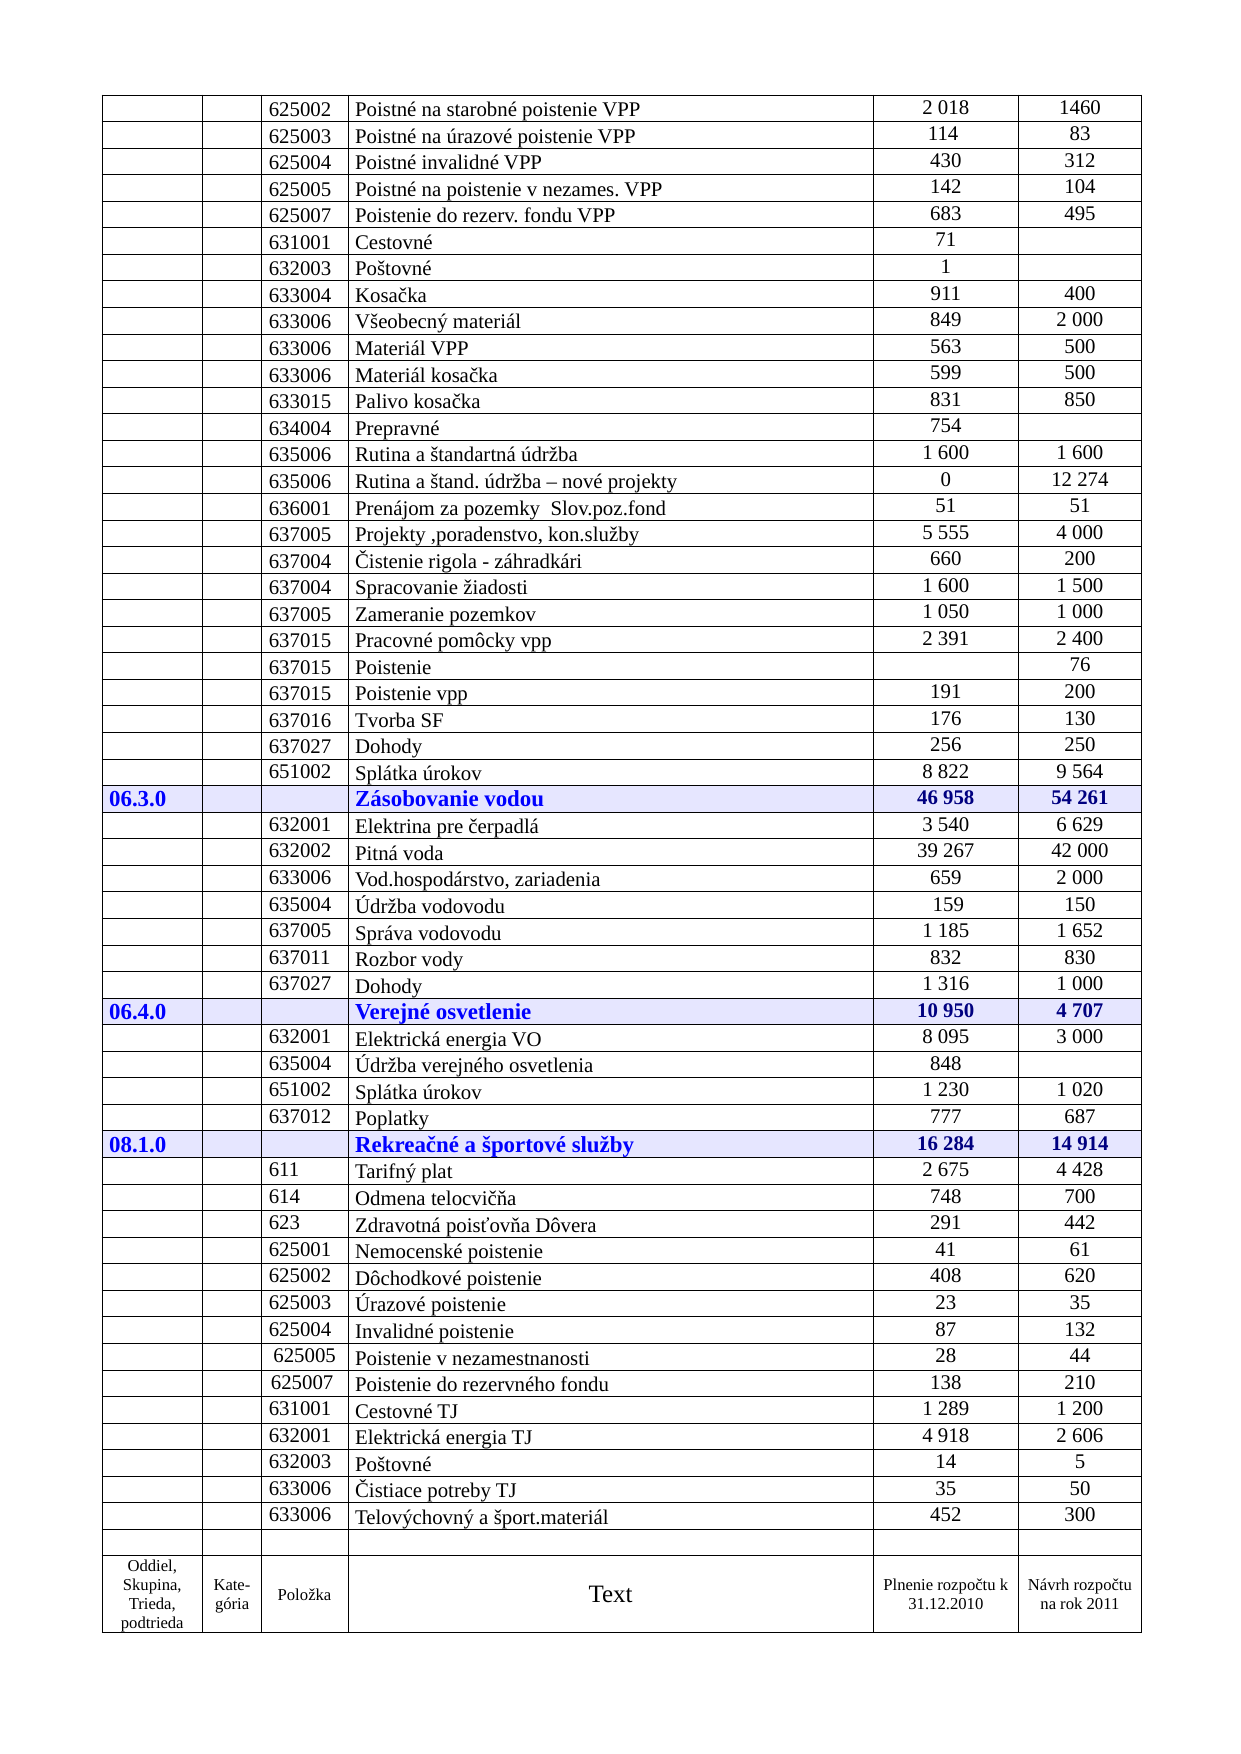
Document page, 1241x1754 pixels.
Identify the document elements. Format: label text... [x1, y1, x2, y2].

table_cell 635004 [262, 1052, 348, 1077]
table_cell 637015 [262, 627, 348, 652]
table_cell [103, 680, 202, 705]
table_cell 1 185 [874, 919, 1018, 944]
table_cell Kate- gória [203, 1556, 261, 1632]
table_cell 3 000 [1019, 1025, 1141, 1051]
table_cell [203, 1025, 261, 1051]
table_cell 620 [1019, 1264, 1141, 1290]
table_cell 625005 [262, 1344, 348, 1369]
table_cell 637027 [262, 733, 348, 758]
table_cell 5 555 [874, 521, 1018, 546]
table_cell 683 [874, 202, 1018, 227]
table_cell 495 [1019, 202, 1141, 227]
table_cell [203, 600, 261, 626]
table_cell 176 [874, 706, 1018, 732]
table_cell 104 [1019, 175, 1141, 201]
table_cell 631001 [262, 228, 348, 254]
table_cell [203, 892, 261, 918]
table_cell [103, 1211, 202, 1237]
table_cell 850 [1019, 388, 1141, 413]
table_cell Cestovné [349, 228, 873, 254]
table_cell 911 [874, 281, 1018, 307]
table_cell 46 958 [874, 786, 1018, 812]
table_cell 623 [262, 1211, 348, 1237]
table_cell 625002 [262, 1264, 348, 1290]
table_cell [203, 521, 261, 546]
table_cell [203, 1105, 261, 1130]
table_cell [203, 308, 261, 333]
table_cell [262, 1131, 348, 1157]
table_cell [103, 1238, 202, 1263]
table_cell Nemocenské poistenie [349, 1238, 873, 1263]
table_cell 400 [1019, 281, 1141, 307]
table_cell Pitná voda [349, 839, 873, 865]
table_cell [103, 335, 202, 360]
table_cell 830 [1019, 946, 1141, 971]
table_cell [203, 813, 261, 838]
table_cell 637005 [262, 521, 348, 546]
table_cell [103, 919, 202, 944]
table_cell 500 [1019, 335, 1141, 360]
table_cell [103, 1025, 202, 1051]
table_cell Materiál VPP [349, 335, 873, 360]
table_cell 1 [874, 255, 1018, 280]
table_cell Prenájom za pozemky Slov.poz.fond [349, 494, 873, 519]
table_cell [1019, 255, 1141, 280]
table_cell Úrazové poistenie [349, 1291, 873, 1316]
table_cell 06.3.0 [103, 786, 202, 812]
table_cell [203, 680, 261, 705]
table_cell 637005 [262, 600, 348, 626]
table_cell 1 600 [1019, 441, 1141, 466]
table_cell 651002 [262, 760, 348, 785]
table_cell 452 [874, 1503, 1018, 1529]
table_cell [103, 1105, 202, 1130]
table_cell 06.4.0 [103, 999, 202, 1024]
table_cell 142 [874, 175, 1018, 201]
table_cell 625003 [262, 122, 348, 148]
table_cell 634004 [262, 414, 348, 440]
table_cell [1019, 1052, 1141, 1077]
table_cell 42 000 [1019, 839, 1141, 865]
table_cell [203, 202, 261, 227]
table_cell 8 822 [874, 760, 1018, 785]
table_cell 1 000 [1019, 600, 1141, 626]
table_cell 12 274 [1019, 467, 1141, 493]
table_cell 256 [874, 733, 1018, 758]
table_cell [203, 999, 261, 1024]
table_cell 4 000 [1019, 521, 1141, 546]
table_cell 633006 [262, 335, 348, 360]
table_cell 76 [1019, 653, 1141, 679]
table_cell Materiál kosačka [349, 361, 873, 387]
table_cell [203, 1211, 261, 1237]
table_cell 637015 [262, 653, 348, 679]
table_cell [103, 1530, 202, 1555]
table_cell [203, 760, 261, 785]
table_cell Poštovné [349, 1450, 873, 1476]
table_cell [203, 972, 261, 998]
table_cell 1 200 [1019, 1397, 1141, 1423]
table_cell 625004 [262, 1317, 348, 1343]
table_cell [203, 574, 261, 599]
table_cell Rutina a štand. údržba – nové projekty [349, 467, 873, 493]
table_cell [874, 653, 1018, 679]
table_cell Splátka úrokov [349, 1078, 873, 1104]
table_cell Elektrina pre čerpadlá [349, 813, 873, 838]
table_cell [103, 760, 202, 785]
table_cell 633006 [262, 866, 348, 891]
table_cell 831 [874, 388, 1018, 413]
table_cell [103, 600, 202, 626]
table_cell [103, 1344, 202, 1369]
table_cell Rekreačné a športové služby [349, 1131, 873, 1157]
table_cell [203, 547, 261, 573]
table_cell 200 [1019, 680, 1141, 705]
table_cell 23 [874, 1291, 1018, 1316]
table_cell [103, 1503, 202, 1529]
table_cell Zásobovanie vodou [349, 786, 873, 812]
table_cell 2 000 [1019, 308, 1141, 333]
table_cell 300 [1019, 1503, 1141, 1529]
table_cell 625003 [262, 1291, 348, 1316]
table_cell [103, 1397, 202, 1423]
table_cell 1460 [1019, 96, 1141, 121]
table_cell [203, 281, 261, 307]
table_cell 191 [874, 680, 1018, 705]
table_cell 633006 [262, 1503, 348, 1529]
table_cell Spracovanie žiadosti [349, 574, 873, 599]
table_cell 636001 [262, 494, 348, 519]
table_cell 637015 [262, 680, 348, 705]
table_cell [103, 175, 202, 201]
table_cell [203, 839, 261, 865]
table_cell 130 [1019, 706, 1141, 732]
table_cell 849 [874, 308, 1018, 333]
table_cell [103, 839, 202, 865]
table_cell [103, 1424, 202, 1449]
table_cell 1 652 [1019, 919, 1141, 944]
table_cell Údržba verejného osvetlenia [349, 1052, 873, 1077]
table_cell 635006 [262, 441, 348, 466]
table_cell [349, 1530, 873, 1555]
table_cell [103, 388, 202, 413]
table_cell [874, 1530, 1018, 1555]
table_cell Položka [262, 1556, 348, 1632]
table_cell 132 [1019, 1317, 1141, 1343]
table_cell 87 [874, 1317, 1018, 1343]
table_cell 631001 [262, 1397, 348, 1423]
table_cell Poistenie do rezerv. fondu VPP [349, 202, 873, 227]
table_cell [103, 1052, 202, 1077]
table_cell [203, 1503, 261, 1529]
table_cell [203, 494, 261, 519]
table_cell [203, 96, 261, 121]
table_cell 687 [1019, 1105, 1141, 1130]
table_cell 9 564 [1019, 760, 1141, 785]
table_cell 637004 [262, 547, 348, 573]
table_cell [103, 361, 202, 387]
table_cell 8 095 [874, 1025, 1018, 1051]
table_cell [103, 1371, 202, 1396]
table_cell [262, 999, 348, 1024]
table_cell [103, 521, 202, 546]
table_cell [103, 441, 202, 466]
table_cell 614 [262, 1185, 348, 1210]
table_cell 632003 [262, 1450, 348, 1476]
table_cell [203, 946, 261, 971]
table_cell Zdravotná poisťovňa Dôvera [349, 1211, 873, 1237]
table_cell 700 [1019, 1185, 1141, 1210]
table_cell 4 428 [1019, 1158, 1141, 1183]
table_cell 659 [874, 866, 1018, 891]
table_cell Verejné osvetlenie [349, 999, 873, 1024]
table_cell 150 [1019, 892, 1141, 918]
table_cell 832 [874, 946, 1018, 971]
table_cell [203, 1371, 261, 1396]
table_cell 635006 [262, 467, 348, 493]
table_cell [203, 335, 261, 360]
table_cell [1019, 1530, 1141, 1555]
table_cell 625007 [262, 1371, 348, 1396]
table_cell 50 [1019, 1477, 1141, 1502]
table_cell 1 500 [1019, 574, 1141, 599]
table_cell Poistné na úrazové poistenie VPP [349, 122, 873, 148]
table_cell [203, 786, 261, 812]
table_cell 28 [874, 1344, 1018, 1369]
table_cell [103, 1317, 202, 1343]
table_cell 44 [1019, 1344, 1141, 1369]
table_cell Rutina a štandartná údržba [349, 441, 873, 466]
table_cell [203, 1264, 261, 1290]
table_cell 625002 [262, 96, 348, 121]
table_cell [1019, 414, 1141, 440]
table_cell 1 600 [874, 441, 1018, 466]
table_cell 1 316 [874, 972, 1018, 998]
table_cell [203, 1158, 261, 1183]
table_cell [203, 1131, 261, 1157]
table_cell Tarifný plat [349, 1158, 873, 1183]
table_cell 848 [874, 1052, 1018, 1077]
table_cell 138 [874, 1371, 1018, 1396]
table_cell [103, 149, 202, 174]
table_cell 08.1.0 [103, 1131, 202, 1157]
table_cell Poistenie vpp [349, 680, 873, 705]
table_cell [103, 255, 202, 280]
table_cell 3 540 [874, 813, 1018, 838]
table_cell Cestovné TJ [349, 1397, 873, 1423]
table_cell 2 391 [874, 627, 1018, 652]
table_cell [103, 1185, 202, 1210]
table_cell 625004 [262, 149, 348, 174]
table_cell Dôchodkové poistenie [349, 1264, 873, 1290]
table_cell 430 [874, 149, 1018, 174]
table_cell 637004 [262, 574, 348, 599]
table_cell 39 267 [874, 839, 1018, 865]
table_cell 5 [1019, 1450, 1141, 1476]
table_cell 6 629 [1019, 813, 1141, 838]
table_cell 35 [874, 1477, 1018, 1502]
table_cell [203, 866, 261, 891]
table_cell [203, 1238, 261, 1263]
table_cell 51 [874, 494, 1018, 519]
table_cell [103, 547, 202, 573]
table_cell [203, 467, 261, 493]
table_cell 633004 [262, 281, 348, 307]
table_cell 1 020 [1019, 1078, 1141, 1104]
table_cell Všeobecný materiál [349, 308, 873, 333]
table_cell Poistné na poistenie v nezames. VPP [349, 175, 873, 201]
table_cell 637011 [262, 946, 348, 971]
table_cell 748 [874, 1185, 1018, 1210]
table_cell [103, 202, 202, 227]
table_cell 1 289 [874, 1397, 1018, 1423]
table_cell Palivo kosačka [349, 388, 873, 413]
table_cell Plnenie rozpočtu k 31.12.2010 [874, 1556, 1018, 1632]
table_cell Poštovné [349, 255, 873, 280]
table_cell Návrh rozpočtu na rok 2011 [1019, 1556, 1141, 1632]
table_cell [103, 1158, 202, 1183]
table_cell 632003 [262, 255, 348, 280]
table_cell 1 050 [874, 600, 1018, 626]
table_cell 54 261 [1019, 786, 1141, 812]
table_cell [203, 1397, 261, 1423]
table_cell Pracovné pomôcky vpp [349, 627, 873, 652]
table_cell 632001 [262, 1424, 348, 1449]
table_cell Poistenie do rezervného fondu [349, 1371, 873, 1396]
table_cell 777 [874, 1105, 1018, 1130]
table_cell Čistiace potreby TJ [349, 1477, 873, 1502]
table_cell [203, 361, 261, 387]
table_cell 651002 [262, 1078, 348, 1104]
table_cell 625007 [262, 202, 348, 227]
table_cell 14 914 [1019, 1131, 1141, 1157]
table_cell 2 000 [1019, 866, 1141, 891]
table_cell Elektrická energia TJ [349, 1424, 873, 1449]
table_cell 442 [1019, 1211, 1141, 1237]
table_cell [203, 706, 261, 732]
table_cell Projekty ,poradenstvo, kon.služby [349, 521, 873, 546]
table_cell 633006 [262, 308, 348, 333]
table_cell [103, 574, 202, 599]
table_cell [203, 175, 261, 201]
table_cell [103, 706, 202, 732]
table_cell 632002 [262, 839, 348, 865]
table_cell [103, 308, 202, 333]
table_cell 4 707 [1019, 999, 1141, 1024]
table_cell 2 018 [874, 96, 1018, 121]
table_cell [103, 414, 202, 440]
table_cell 71 [874, 228, 1018, 254]
table_cell 291 [874, 1211, 1018, 1237]
table_cell 2 675 [874, 1158, 1018, 1183]
table_cell Poistenie [349, 653, 873, 679]
table_cell Zameranie pozemkov [349, 600, 873, 626]
table_cell 633015 [262, 388, 348, 413]
table_cell [103, 467, 202, 493]
table_cell [203, 1450, 261, 1476]
table_cell 633006 [262, 1477, 348, 1502]
table_cell [203, 1078, 261, 1104]
table_cell [203, 1185, 261, 1210]
table_cell 1 600 [874, 574, 1018, 599]
table_cell Odmena telocvičňa [349, 1185, 873, 1210]
table_cell [203, 733, 261, 758]
table_cell [203, 441, 261, 466]
table_cell [103, 972, 202, 998]
table_cell [103, 627, 202, 652]
table_cell 635004 [262, 892, 348, 918]
table_cell Vod.hospodárstvo, zariadenia [349, 866, 873, 891]
table_cell 500 [1019, 361, 1141, 387]
table_cell 16 284 [874, 1131, 1018, 1157]
table_cell Poistné na starobné poistenie VPP [349, 96, 873, 121]
table_cell Poplatky [349, 1105, 873, 1130]
table_cell [103, 1264, 202, 1290]
table_cell Údržba vodovodu [349, 892, 873, 918]
table_cell [203, 149, 261, 174]
table_cell [203, 919, 261, 944]
table_cell 41 [874, 1238, 1018, 1263]
table_cell [103, 228, 202, 254]
table_cell 625005 [262, 175, 348, 201]
table_cell 1 000 [1019, 972, 1141, 998]
table_cell 51 [1019, 494, 1141, 519]
table_cell Poistenie v nezamestnanosti [349, 1344, 873, 1369]
table_cell 4 918 [874, 1424, 1018, 1449]
table_cell [103, 733, 202, 758]
table_cell Správa vodovodu [349, 919, 873, 944]
table_cell [203, 1052, 261, 1077]
table_cell 35 [1019, 1291, 1141, 1316]
table_cell 633006 [262, 361, 348, 387]
table_cell [103, 1078, 202, 1104]
table_cell [262, 786, 348, 812]
table_cell 114 [874, 122, 1018, 148]
table_cell 637027 [262, 972, 348, 998]
table_cell Rozbor vody [349, 946, 873, 971]
table_cell 10 950 [874, 999, 1018, 1024]
table_cell [103, 1450, 202, 1476]
table_cell [203, 255, 261, 280]
table_cell 200 [1019, 547, 1141, 573]
table_cell [103, 1477, 202, 1502]
table_cell [203, 1344, 261, 1369]
table_cell [203, 1317, 261, 1343]
table_cell [203, 653, 261, 679]
table_cell 632001 [262, 1025, 348, 1051]
table_cell 599 [874, 361, 1018, 387]
table_cell [103, 653, 202, 679]
table_cell [203, 1477, 261, 1502]
table_cell [203, 1424, 261, 1449]
table_cell Poistné invalidné VPP [349, 149, 873, 174]
table_cell Splátka úrokov [349, 760, 873, 785]
table_cell [103, 281, 202, 307]
table_cell [203, 627, 261, 652]
table_cell [203, 388, 261, 413]
table_cell 1 230 [874, 1078, 1018, 1104]
table_cell [103, 892, 202, 918]
table_cell 312 [1019, 149, 1141, 174]
table_cell Invalidné poistenie [349, 1317, 873, 1343]
table_cell [103, 1291, 202, 1316]
table_cell [103, 946, 202, 971]
table_cell 625001 [262, 1238, 348, 1263]
table_cell [103, 813, 202, 838]
table_cell [203, 122, 261, 148]
table_cell [103, 122, 202, 148]
table_cell Dohody [349, 733, 873, 758]
table_cell Prepravné [349, 414, 873, 440]
table_cell [203, 228, 261, 254]
table_cell [262, 1530, 348, 1555]
table_cell Tvorba SF [349, 706, 873, 732]
table_cell 563 [874, 335, 1018, 360]
table_cell 2 606 [1019, 1424, 1141, 1449]
table_cell 611 [262, 1158, 348, 1183]
table_cell Oddiel, Skupina, Trieda, podtrieda [103, 1556, 202, 1632]
table_cell [203, 1530, 261, 1555]
table_cell [103, 96, 202, 121]
table_cell Čistenie rigola - záhradkári [349, 547, 873, 573]
table_cell 210 [1019, 1371, 1141, 1396]
table_cell Dohody [349, 972, 873, 998]
table_cell [103, 866, 202, 891]
table_cell Kosačka [349, 281, 873, 307]
table_cell [203, 414, 261, 440]
table_cell 61 [1019, 1238, 1141, 1263]
table_cell 408 [874, 1264, 1018, 1290]
table_cell 637005 [262, 919, 348, 944]
table_cell 2 400 [1019, 627, 1141, 652]
table_cell 637012 [262, 1105, 348, 1130]
table_cell 83 [1019, 122, 1141, 148]
table_cell 754 [874, 414, 1018, 440]
table_cell 660 [874, 547, 1018, 573]
table_cell 632001 [262, 813, 348, 838]
table_cell Text [349, 1556, 873, 1632]
table_cell 637016 [262, 706, 348, 732]
table_cell [103, 494, 202, 519]
table_cell Telovýchovný a šport.materiál [349, 1503, 873, 1529]
table_cell 250 [1019, 733, 1141, 758]
table_cell 159 [874, 892, 1018, 918]
table_cell 14 [874, 1450, 1018, 1476]
table_cell [1019, 228, 1141, 254]
table_cell Elektrická energia VO [349, 1025, 873, 1051]
table_cell [203, 1291, 261, 1316]
table_cell 0 [874, 467, 1018, 493]
